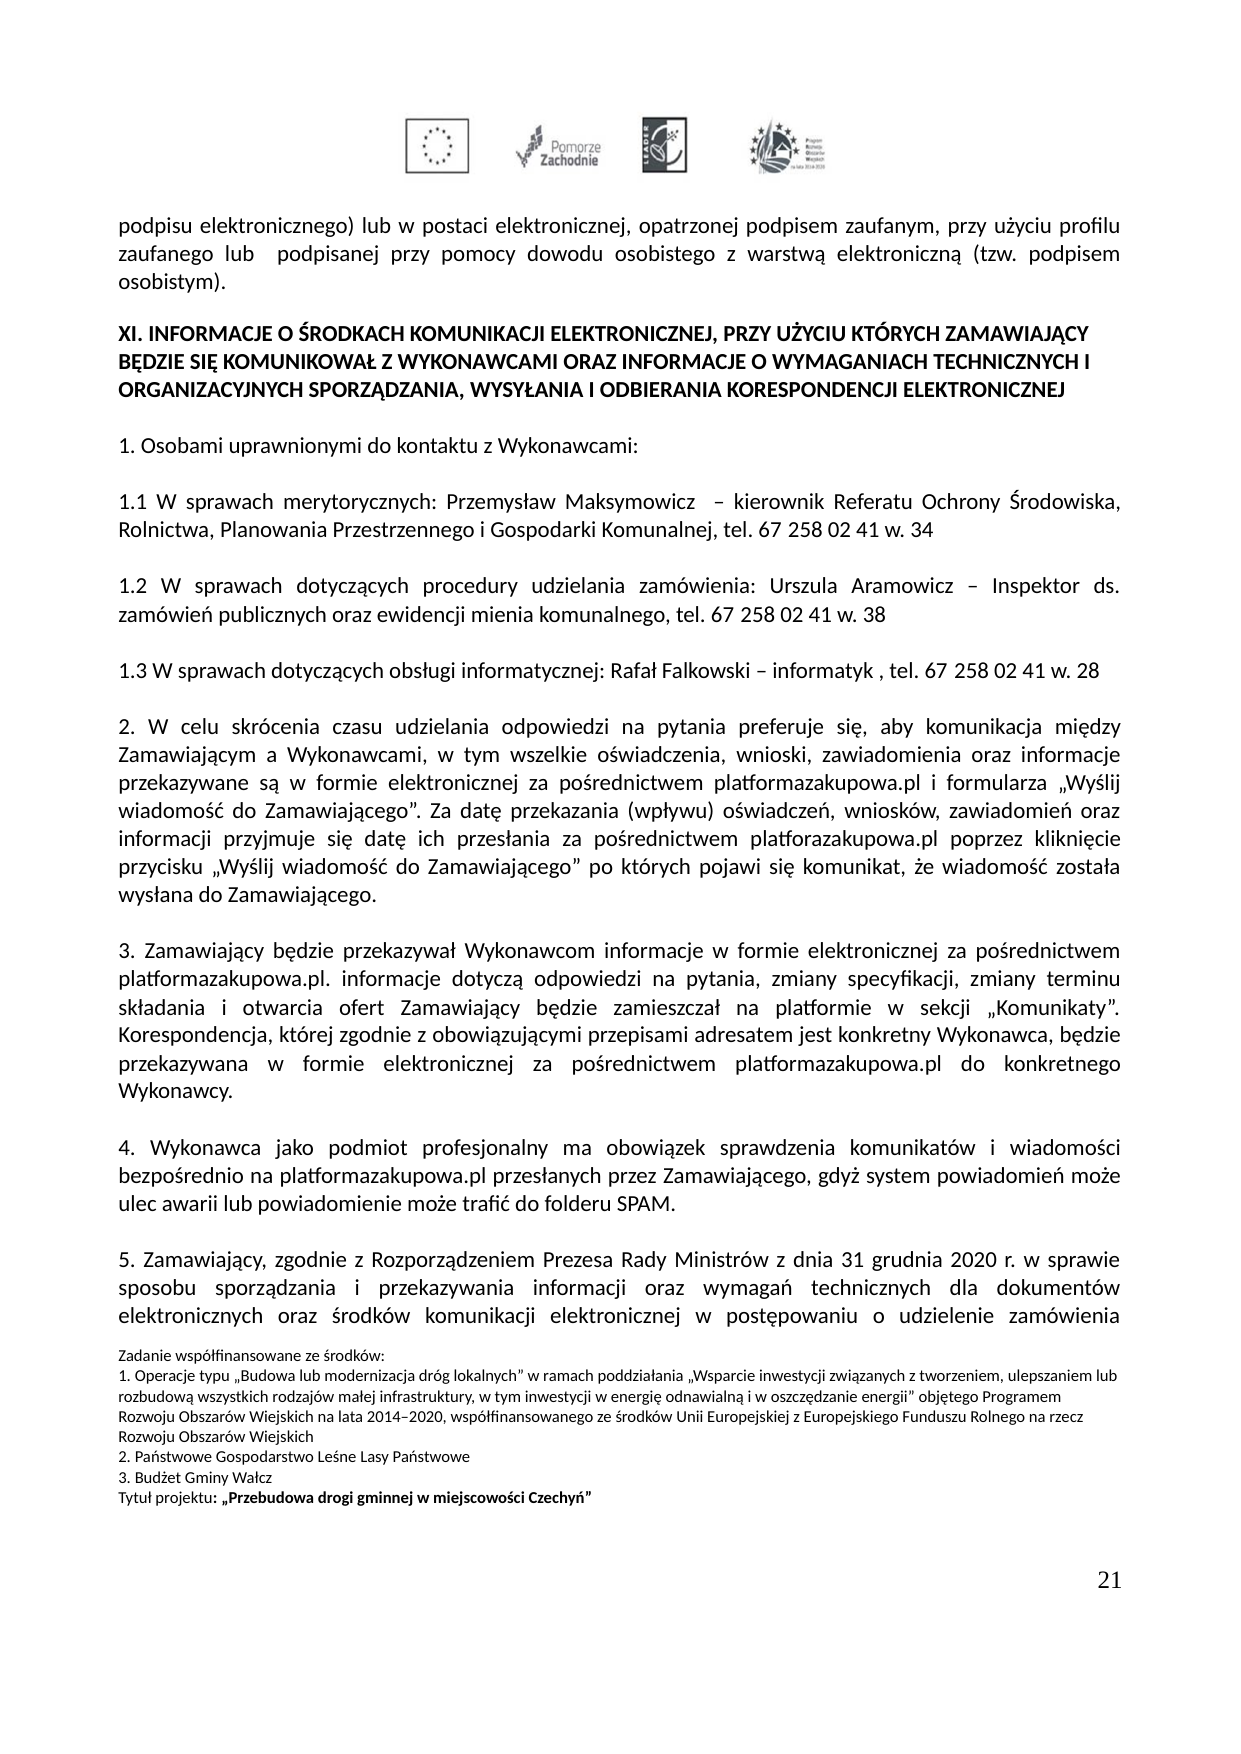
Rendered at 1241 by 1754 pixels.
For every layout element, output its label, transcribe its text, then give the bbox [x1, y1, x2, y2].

text podpisu elektronicznego) lub w postaci elektronicznej, opatrzonej podpisem zaufanym, przy użyciu profilu zaufanego lub podpisanej przy pomocy dowodu osobistego z warstwą elektroniczną (tzw. podpisem osobistym). [118, 211, 1122, 295]
text XI. INFORMACJE O ŚRODKACH KOMUNIKACJI ELEKTRONICZNEJ, PRZY UŻYCIU KTÓRYCH ZAMAWIAJĄCY BĘDZIE SIĘ KOMUNIKOWAŁ Z WYKONAWCAMI ORAZ INFORMACJE O WYMAGANIACH TECHNICZNYCH I ORGANIZACYJNYCH SPORZĄDZANIA, WYSYŁANIA I ODBIERANIA KORESPONDENCJI ELEKTRONICZNEJ [118, 319, 1122, 403]
text 1.2 W sprawach dotyczących procedury udzielania zamówienia: Urszula Aramowicz – Inspektor ds. zamówień publicznych oraz ewidencji mienia komunalnego, tel. 67 258 02 41 w. 38 [118, 572, 1122, 628]
text 3. Zamawiający będzie przekazywał Wykonawcom informacje w formie elektronicznej za pośrednictwem platformazakupowa.pl. informacje dotyczą odpowiedzi na pytania, zmiany specyfikacji, zmiany terminu składania i otwarcia ofert Zamawiający będzie zamieszczał na platformie w sekcji „Komunikaty”. Korespondencja, której zgodnie z obowiązującymi przepisami adresatem jest konkretny Wykonawca, będzie przekazywana w formie elektronicznej za pośrednictwem platformazakupowa.pl do konkretnego Wykonawcy. [118, 937, 1122, 1105]
text 2. W celu skrócenia czasu udzielania odpowiedzi na pytania preferuje się, aby komunikacja między Zamawiającym a Wykonawcami, w tym wszelkie oświadczenia, wnioski, zawiadomienia oraz informacje przekazywane są w formie elektronicznej za pośrednictwem platformazakupowa.pl i formularza „Wyślij wiadomość do Zamawiającego”. Za datę przekazania (wpływu) oświadczeń, wniosków, zawiadomień oraz informacji przyjmuje się datę ich przesłania za pośrednictwem platforazakupowa.pl poprzez kliknięcie przycisku „Wyślij wiadomość do Zamawiającego” po których pojawi się komunikat, że wiadomość została wysłana do Zamawiającego. [118, 712, 1122, 908]
text 4. Wykonawca jako podmiot profesjonalny ma obowiązek sprawdzenia komunikatów i wiadomości bezpośrednio na platformazakupowa.pl przesłanych przez Zamawiającego, gdyż system powiadomień może ulec awarii lub powiadomienie może trafić do folderu SPAM. [118, 1133, 1122, 1217]
text 1.1 W sprawach merytorycznych: Przemysław Maksymowicz – kierownik Referatu Ochrony Środowiska, Rolnictwa, Planowania Przestrzennego i Gospodarki Komunalnej, tel. 67 258 02 41 w. 34 [118, 487, 1122, 543]
text 1. Osobami uprawnionymi do kontaktu z Wykonawcami: [118, 431, 1122, 459]
text 1.3 W sprawach dotyczących obsługi informatycznej: Rafał Falkowski – informatyk , tel. 67 258 02 41 w. 28 [118, 656, 1122, 684]
text 5. Zamawiający, zgodnie z Rozporządzeniem Prezesa Rady Ministrów z dnia 31 grudnia 2020 r. w sprawie sposobu sporządzania i przekazywania informacji oraz wymagań technicznych dla dokumentów elektronicznych oraz środków komunikacji elektronicznej w postępowaniu o udzielenie zamówienia [118, 1245, 1122, 1329]
